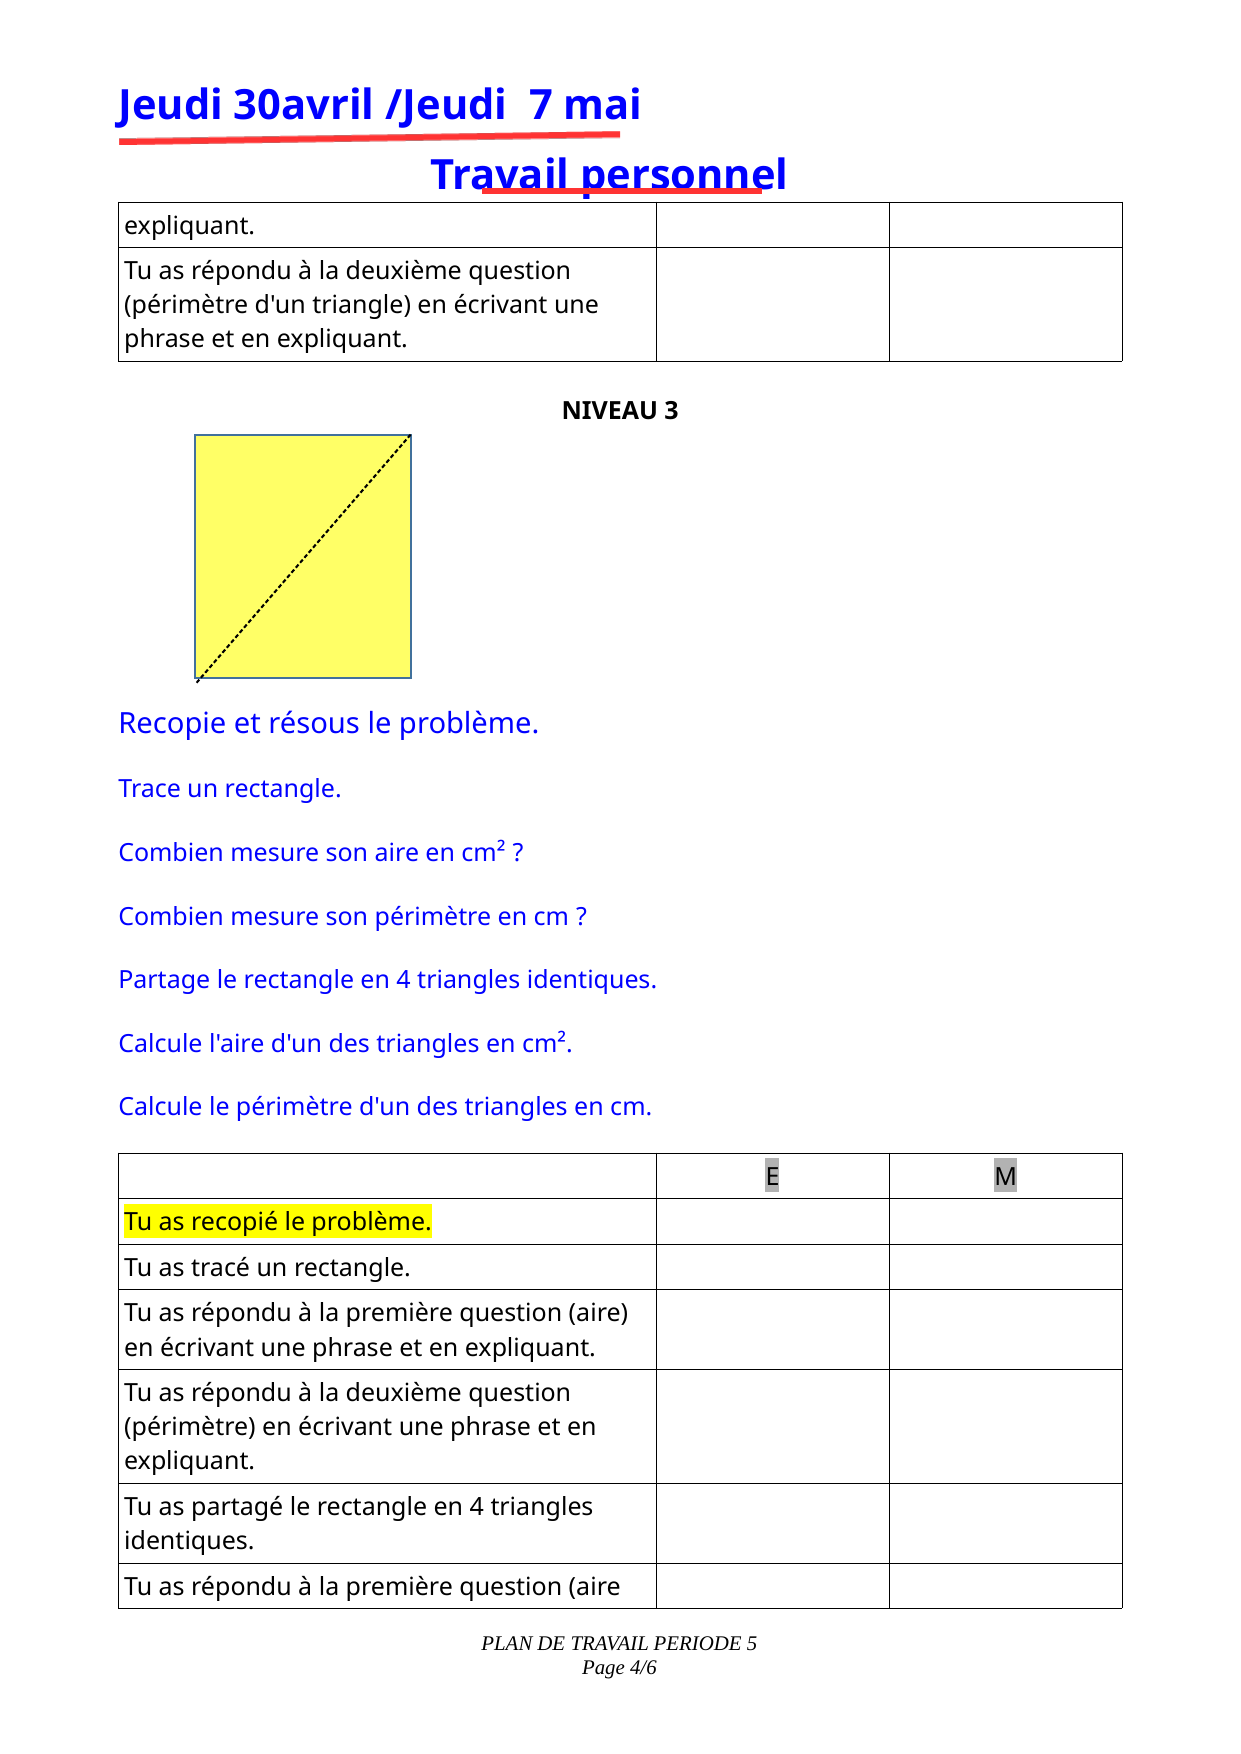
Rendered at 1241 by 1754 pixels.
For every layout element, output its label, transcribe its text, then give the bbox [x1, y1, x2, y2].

table_cell Tu as recopié le problème. [119, 1199, 656, 1244]
table_cell Tu as répondu à la première question (aire [119, 1564, 656, 1608]
text Trace un rectangle. [118, 771, 1122, 805]
table_cell Tu as répondu à la deuxième question (périmètre) en écrivant une phrase et en expliquant. [119, 1370, 656, 1483]
text Combien mesure son aire en cm² ? [118, 835, 1122, 869]
text Recopie et résous le problème. [118, 702, 1122, 742]
table_cell Tu as répondu à la première question (aire) en écrivant une phrase et en expliquant. [119, 1290, 656, 1369]
table_cell [657, 1245, 889, 1289]
table_cell [657, 1564, 889, 1608]
table_cell [657, 203, 889, 247]
table_cell [657, 1484, 889, 1562]
table_header [119, 1154, 656, 1198]
text Calcule le périmètre d'un des triangles en cm. [118, 1089, 1122, 1123]
table_cell [890, 203, 1122, 247]
table_cell [657, 248, 889, 361]
table_cell Tu as tracé un rectangle. [119, 1245, 656, 1289]
table_cell expliquant. [119, 203, 656, 247]
table_header M [890, 1154, 1122, 1198]
table_cell [657, 1290, 889, 1369]
table_cell [890, 1245, 1122, 1289]
table_cell [890, 1484, 1122, 1562]
text Combien mesure son périmètre en cm ? [118, 898, 1122, 932]
text Calcule l'aire d'un des triangles en cm². [118, 1025, 1122, 1059]
text NIVEAU 3 [118, 392, 1122, 426]
table_cell Tu as répondu à la deuxième question (périmètre d'un triangle) en écrivant une phrase et en expliquant. [119, 248, 656, 361]
text Partage le rectangle en 4 triangles identiques. [118, 962, 1122, 996]
table_cell [890, 1290, 1122, 1369]
table_cell [657, 1199, 889, 1244]
table_cell [890, 1199, 1122, 1244]
table_cell [890, 1370, 1122, 1483]
table_cell Tu as partagé le rectangle en 4 triangles identiques. [119, 1484, 656, 1562]
table_cell [890, 248, 1122, 361]
table_cell [890, 1564, 1122, 1608]
table_header E [657, 1154, 889, 1198]
table_cell [657, 1370, 889, 1483]
picture [118, 131, 623, 145]
